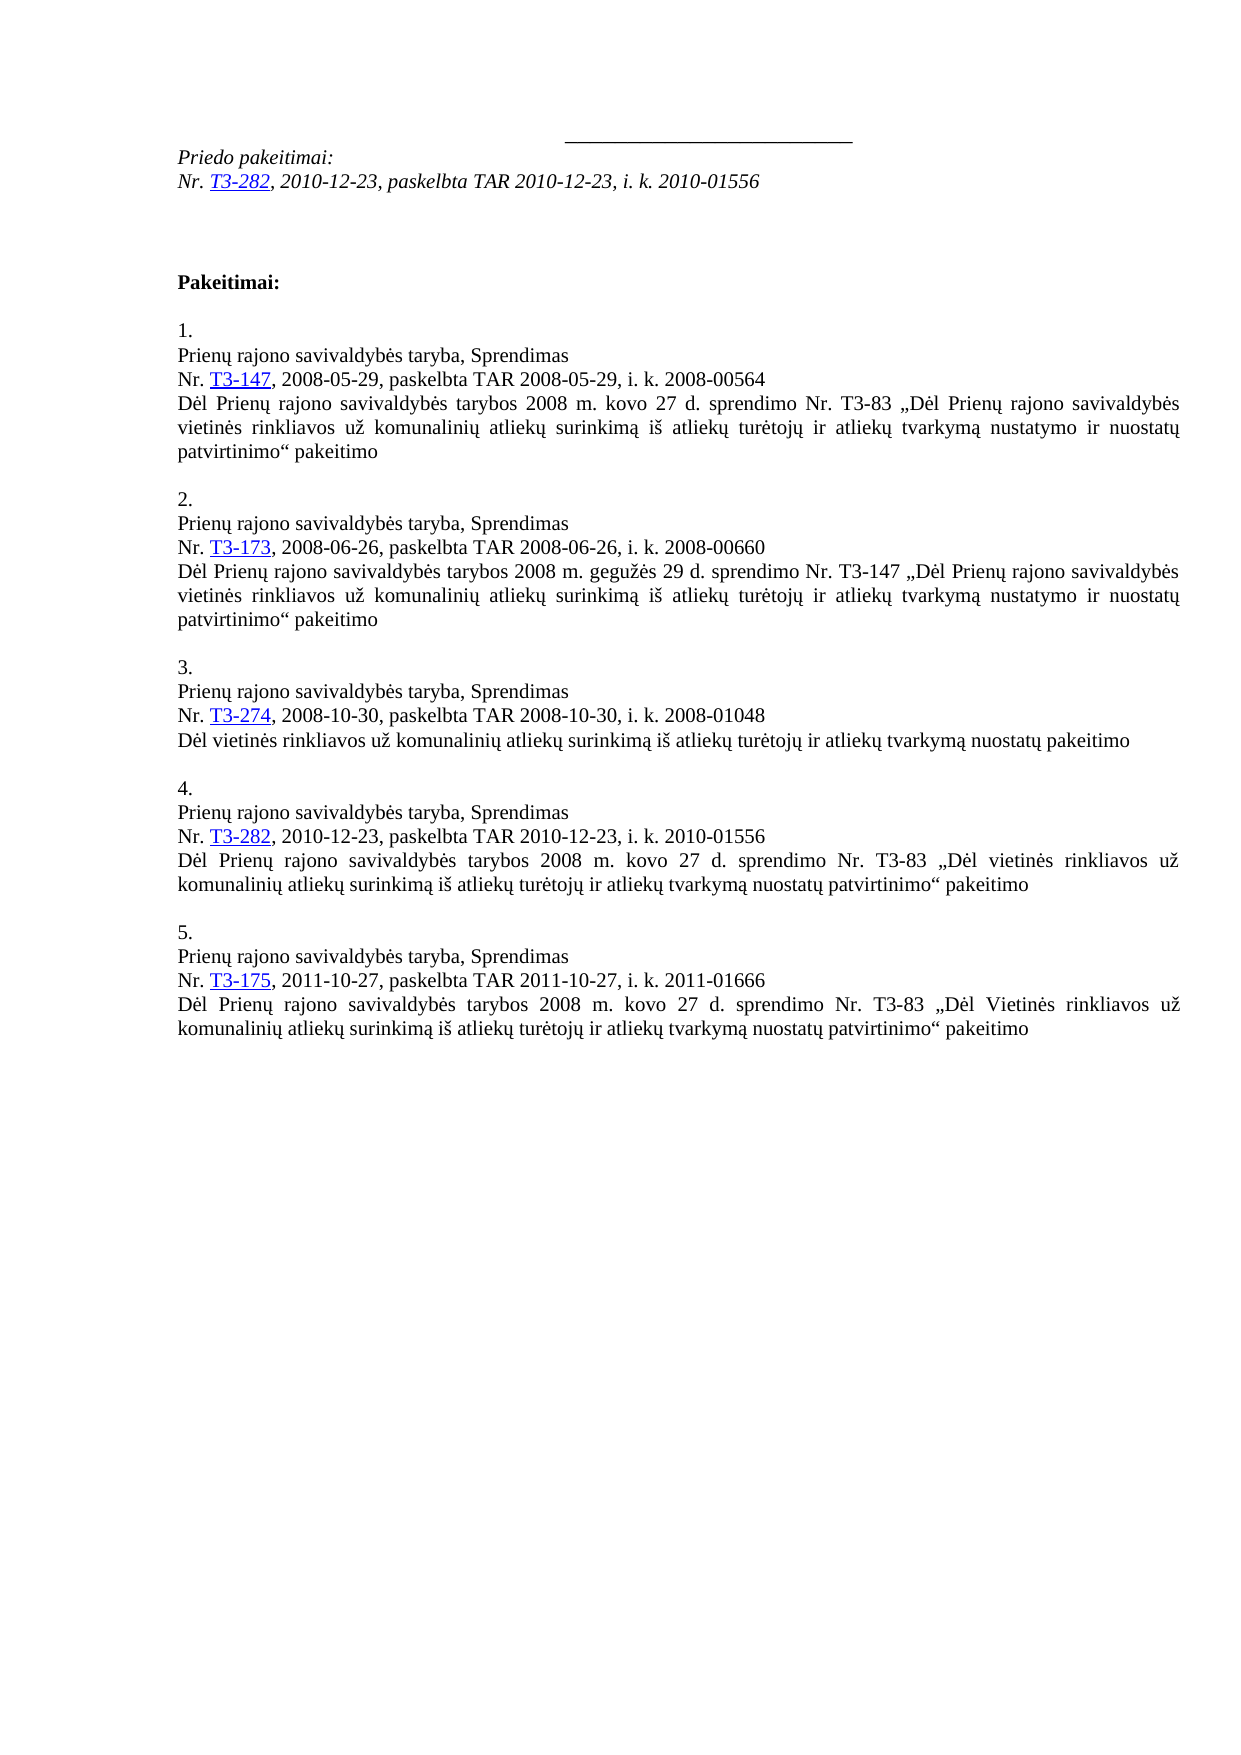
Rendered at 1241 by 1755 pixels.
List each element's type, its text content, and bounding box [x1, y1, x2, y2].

text 1. [177, 318, 1181, 342]
text Nr. T3-274, 2008-10-30, paskelbta TAR 2008-10-30, i. k. 2008-01048 [177, 703, 1181, 727]
text Dėl Prienų rajono savivaldybės tarybos 2008 m. kovo 27 d. sprendimo Nr. T3-83 „Dėl Prienų rajono savivaldybės vietinės rinkliavos už komunalinių atliekų surinkimą iš atliekų turėtojų ir atliekų tvarkymą nustatymo ir nuostatų patvirtinimo“ pakeitimo [177, 391, 1181, 463]
text Dėl Prienų rajono savivaldybės tarybos 2008 m. kovo 27 d. sprendimo Nr. T3-83 „Dėl vietinės rinkliavos už komunalinių atliekų surinkimą iš atliekų turėtojų ir atliekų tvarkymą nuostatų patvirtinimo“ pakeitimo [177, 848, 1181, 896]
text 4. [177, 776, 1181, 800]
text Prienų rajono savivaldybės taryba, Sprendimas [177, 511, 1181, 535]
text Prienų rajono savivaldybės taryba, Sprendimas [177, 944, 1181, 968]
text Nr. T3-147, 2008-05-29, paskelbta TAR 2008-05-29, i. k. 2008-00564 [177, 367, 1181, 391]
text Dėl Prienų rajono savivaldybės tarybos 2008 m. gegužės 29 d. sprendimo Nr. T3-147 „Dėl Prienų rajono savivaldybės vietinės rinkliavos už komunalinių atliekų surinkimą iš atliekų turėtojų ir atliekų tvarkymą nustatymo ir nuostatų patvirtinimo“ pakeitimo [177, 559, 1181, 631]
text Nr. T3-173, 2008-06-26, paskelbta TAR 2008-06-26, i. k. 2008-00660 [177, 535, 1181, 559]
text 5. [177, 920, 1181, 944]
text Prienų rajono savivaldybės taryba, Sprendimas [177, 679, 1181, 703]
text 2. [177, 487, 1181, 511]
text Nr. T3-175, 2011-10-27, paskelbta TAR 2011-10-27, i. k. 2011-01666 [177, 968, 1181, 992]
text Nr. T3-282, 2010-12-23, paskelbta TAR 2010-12-23, i. k. 2010-01556 [177, 824, 1181, 848]
text Prienų rajono savivaldybės taryba, Sprendimas [177, 800, 1181, 824]
text Pakeitimai: [177, 270, 1181, 294]
text Dėl Prienų rajono savivaldybės tarybos 2008 m. kovo 27 d. sprendimo Nr. T3-83 „Dėl Vietinės rinkliavos už komunalinių atliekų surinkimą iš atliekų turėtojų ir atliekų tvarkymą nuostatų patvirtinimo“ pakeitimo [177, 992, 1181, 1040]
text Dėl vietinės rinkliavos už komunalinių atliekų surinkimą iš atliekų turėtojų ir atliekų tvarkymą nuostatų pakeitimo [177, 727, 1181, 752]
text Priedo pakeitimai: [177, 145, 1181, 169]
text _______________________ [177, 117, 1181, 145]
text Nr. T3-282, 2010-12-23, paskelbta TAR 2010-12-23, i. k. 2010-01556 [177, 169, 1181, 193]
text Prienų rajono savivaldybės taryba, Sprendimas [177, 342, 1181, 367]
text 3. [177, 655, 1181, 679]
